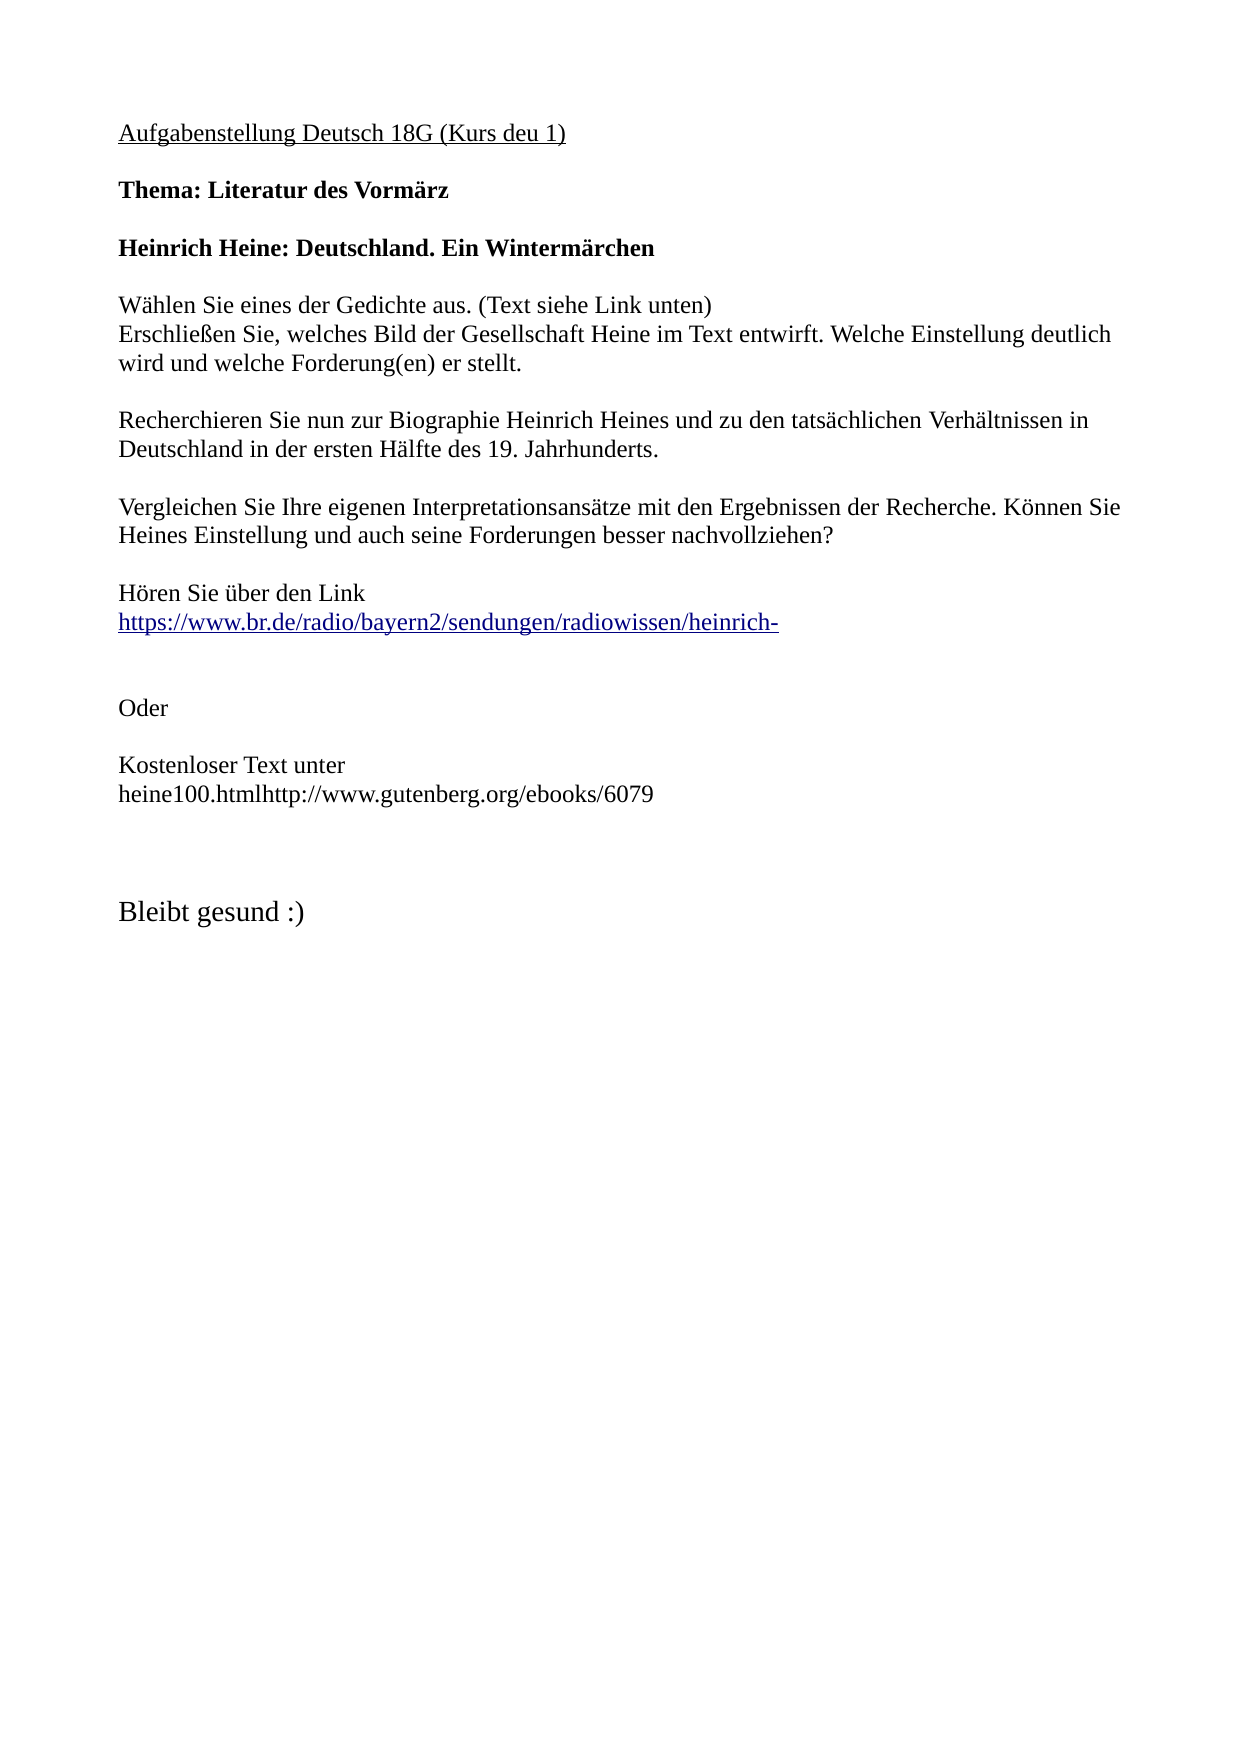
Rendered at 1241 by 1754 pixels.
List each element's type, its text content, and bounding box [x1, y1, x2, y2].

text Oder [118, 693, 1122, 722]
text Wählen Sie eines der Gedichte aus. (Text siehe Link unten) [118, 291, 1122, 319]
text Thema: Literatur des Vormärz [118, 176, 1122, 204]
text Recherchieren Sie nun zur Biographie Heinrich Heines und zu den tatsächlichen Verhältnissen in Deutschland in der ersten Hälfte des 19. Jahrhunderts. [118, 406, 1122, 463]
text Aufgabenstellung Deutsch 18G (Kurs deu 1) [118, 118, 1122, 147]
text Heinrich Heine: Deutschland. Ein Wintermärchen [118, 233, 1122, 262]
text heine100.htmlhttp://www.gutenberg.org/ebooks/6079 [118, 779, 1122, 808]
text Hören Sie über den Link [118, 578, 1122, 607]
text Kostenloser Text unter [118, 751, 1122, 779]
text Erschließen Sie, welches Bild der Gesellschaft Heine im Text entwirft. Welche Einstellung deutlich wird und welche Forderung(en) er stellt. [118, 319, 1122, 377]
text https://www.br.de/radio/bayern2/sendungen/radiowissen/heinrich- [118, 607, 1122, 636]
text Vergleichen Sie Ihre eigenen Interpretationsansätze mit den Ergebnissen der Recherche. Können Sie Heines Einstellung und auch seine Forderungen besser nachvollziehen? [118, 492, 1122, 549]
text Bleibt gesund :) [118, 894, 1122, 928]
